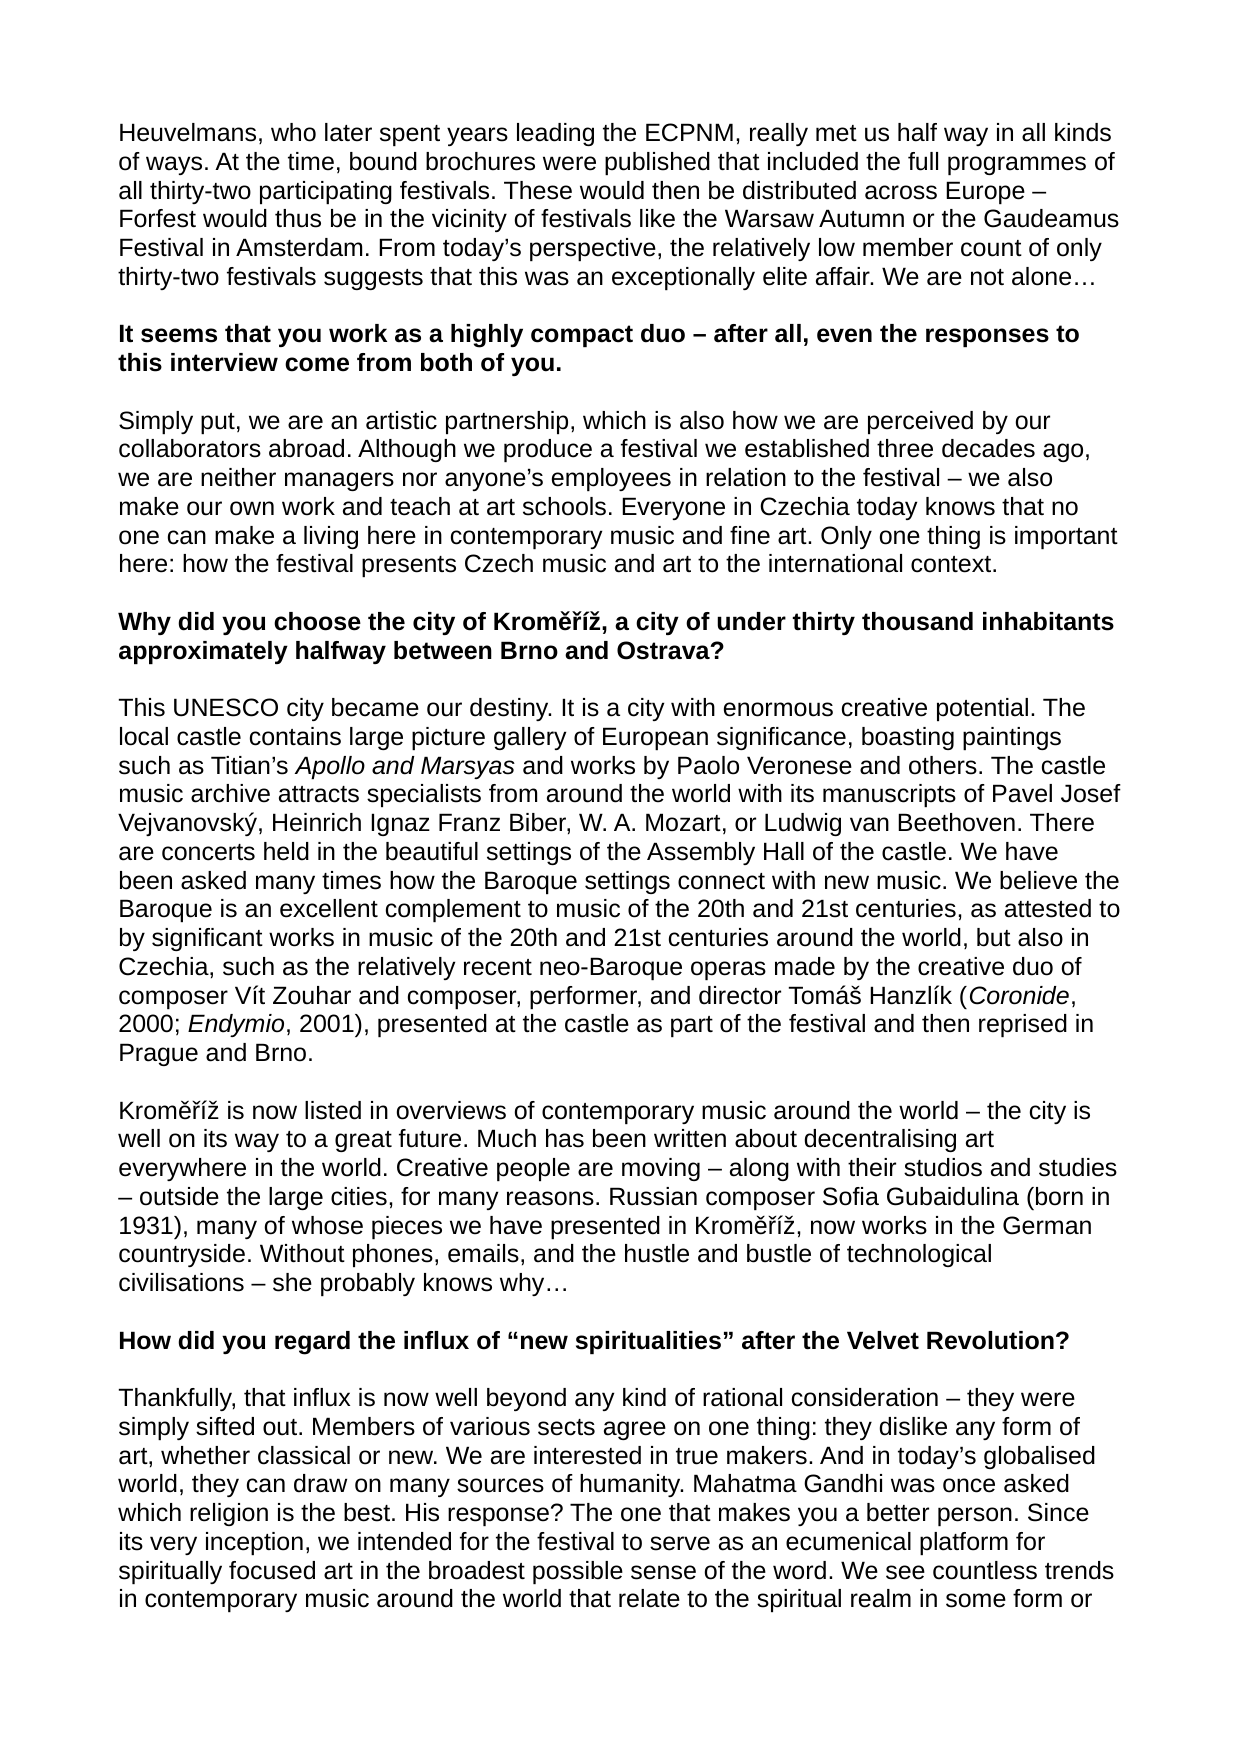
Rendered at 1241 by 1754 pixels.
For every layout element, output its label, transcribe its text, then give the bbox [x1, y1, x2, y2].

text Heuvelmans, who later spent years leading the ECPNM, really met us half way in all kinds of ways. At the time, bound brochures were published that included the full programmes of all thirty-two participating festivals. These would then be distributed across Europe – Forfest would thus be in the vicinity of festivals like the Warsaw Autumn or the Gaudeamus Festival in Amsterdam. From today’s perspective, the relatively low member count of only thirty-two festivals suggests that this was an exceptionally elite affair. We are not alone… [118, 118, 1122, 291]
text Kroměříž is now listed in overviews of contemporary music around the world – the city is well on its way to a great future. Much has been written about decentralising art everywhere in the world. Creative people are moving – along with their studios and studies – outside the large cities, for many reasons. Russian composer Sofia Gubaidulina (born in 1931), many of whose pieces we have presented in Kroměříž, now works in the German countryside. Without phones, emails, and the hustle and bustle of technological civilisations – she probably knows why… [118, 1096, 1122, 1297]
text Simply put, we are an artistic partnership, which is also how we are perceived by our collaborators abroad. Although we produce a festival we established three decades ago, we are neither managers nor anyone’s employees in relation to the festival – we also make our own work and teach at art schools. Everyone in Czechia today knows that no one can make a living here in contemporary music and fine art. Only one thing is important here: how the festival presents Czech music and art to the international context. [118, 406, 1122, 578]
text How did you regard the influx of “new spiritualities” after the Velvet Revolution? [118, 1326, 1122, 1354]
text It seems that you work as a highly compact duo – after all, even the responses to this interview come from both of you. [118, 319, 1122, 377]
text This UNESCO city became our destiny. It is a city with enormous creative potential. The local castle contains large picture gallery of European significance, boasting paintings such as Titian’s Apollo and Marsyas and works by Paolo Veronese and others. The castle music archive attracts specialists from around the world with its manuscripts of Pavel Josef Vejvanovský, Heinrich Ignaz Franz Biber, W. A. Mozart, or Ludwig van Beethoven. There are concerts held in the beautiful settings of the Assembly Hall of the castle. We have been asked many times how the Baroque settings connect with new music. We believe the Baroque is an excellent complement to music of the 20th and 21st centuries, as attested to by significant works in music of the 20th and 21st centuries around the world, but also in Czechia, such as the relatively recent neo-Baroque operas made by the creative duo of composer Vít Zouhar and composer, performer, and director Tomáš Hanzlík (Coronide, 2000; Endymio, 2001), presented at the castle as part of the festival and then reprised in Prague and Brno. [118, 693, 1122, 1067]
text Why did you choose the city of Kroměříž, a city of under thirty thousand inhabitants approximately halfway between Brno and Ostrava? [118, 607, 1122, 664]
text Thankfully, that influx is now well beyond any kind of rational consideration – they were simply sifted out. Members of various sects agree on one thing: they dislike any form of art, whether classical or new. We are interested in true makers. And in today’s globalised world, they can draw on many sources of humanity. Mahatma Gandhi was once asked which religion is the best. His response? The one that makes you a better person. Since its very inception, we intended for the festival to serve as an ecumenical platform for spiritually focused art in the broadest possible sense of the word. We see countless trends in contemporary music around the world that relate to the spiritual realm in some form or [118, 1383, 1122, 1613]
